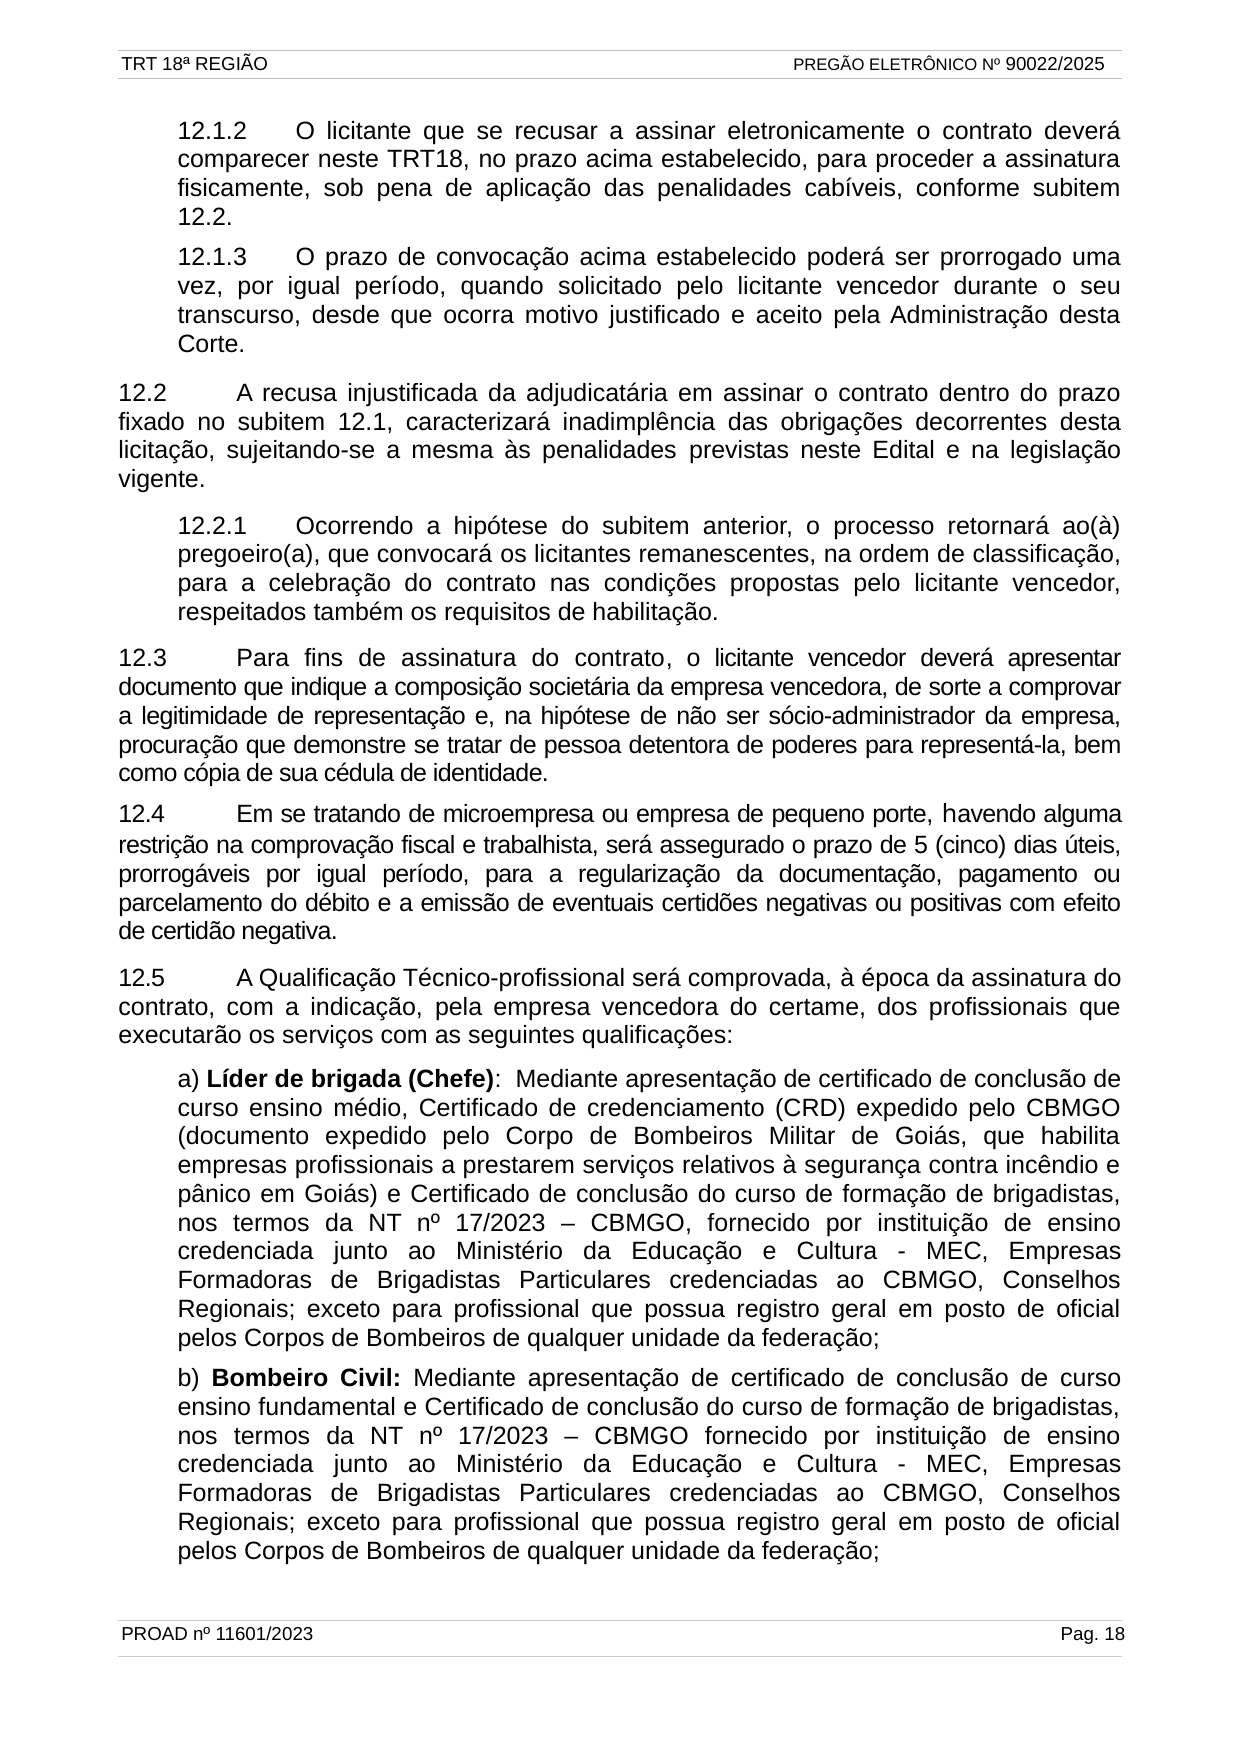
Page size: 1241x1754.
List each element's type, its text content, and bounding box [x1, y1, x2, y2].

text 12.2 A recusa injustificada da adjudicatária em assinar o contrato dentro do prazo fixado no subitem 12.1, caracterizará inadimplência das obrigações decorrentes desta licitação, sujeitando-se a mesma às penalidades previstas neste Edital e na legislação vigente. [118, 378, 1122, 493]
text a) Líder de brigada (Chefe): Mediante apresentação de certificado de conclusão de curso ensino médio, Certificado de credenciamento (CRD) expedido pelo CBMGO (documento expedido pelo Corpo de Bombeiros Militar de Goiás, que habilita empresas profissionais a prestarem serviços relativos à segurança contra incêndio e pânico em Goiás) e Certificado de conclusão do curso de formação de brigadistas, nos termos da NT nº 17/2023 – CBMGO, fornecido por instituição de ensino credenciada junto ao Ministério da Educação e Cultura - MEC, Empresas Formadoras de Brigadistas Particulares credenciadas ao CBMGO, Conselhos Regionais; exceto para profissional que possua registro geral em posto de oficial pelos Corpos de Bombeiros de qualquer unidade da federação; [177, 1064, 1122, 1351]
text 12.4 Em se tratando de microempresa ou empresa de pequeno porte, havendo alguma restrição na comprovação fiscal e trabalhista, será assegurado o prazo de 5 (cinco) dias úteis, prorrogáveis por igual período, para a regularização da documentação, pagamento ou parcelamento do débito e a emissão de eventuais certidões negativas ou positivas com efeito de certidão negativa. [118, 796, 1122, 945]
text 12.3 Para fins de assinatura do contrato, o licitante vencedor deverá apresentar documento que indique a composição societária da empresa vencedora, de sorte a comprovar a legitimidade de representação e, na hipótese de não ser sócio-administrador da empresa, procuração que demonstre se tratar de pessoa detentora de poderes para representá-la, bem como cópia de sua cédula de identidade. [118, 643, 1122, 787]
text 12.1.3 O prazo de convocação acima estabelecido poderá ser prorrogado uma vez, por igual período, quando solicitado pelo licitante vencedor durante o seu transcurso, desde que ocorra motivo justificado e aceito pela Administração desta Corte. [177, 242, 1122, 357]
text b) Bombeiro Civil: Mediante apresentação de certificado de conclusão de curso ensino fundamental e Certificado de conclusão do curso de formação de brigadistas, nos termos da NT nº 17/2023 – CBMGO fornecido por instituição de ensino credenciada junto ao Ministério da Educação e Cultura - MEC, Empresas Formadoras de Brigadistas Particulares credenciadas ao CBMGO, Conselhos Regionais; exceto para profissional que possua registro geral em posto de oficial pelos Corpos de Bombeiros de qualquer unidade da federação; [177, 1363, 1122, 1564]
text 12.2.1 Ocorrendo a hipótese do subitem anterior, o processo retornará ao(à) pregoeiro(a), que convocará os licitantes remanescentes, na ordem de classificação, para a celebração do contrato nas condições propostas pelo licitante vencedor, respeitados também os requisitos de habilitação. [177, 511, 1122, 626]
text 12.1.2 O licitante que se recusar a assinar eletronicamente o contrato deverá comparecer neste TRT18, no prazo acima estabelecido, para proceder a assinatura fisicamente, sob pena de aplicação das penalidades cabíveis, conforme subitem 12.2. [177, 116, 1122, 231]
text 12.5 A Qualificação Técnico-profissional será comprovada, à época da assinatura do contrato, com a indicação, pela empresa vencedora do certame, dos profissionais que executarão os serviços com as seguintes qualificações: [118, 963, 1122, 1049]
